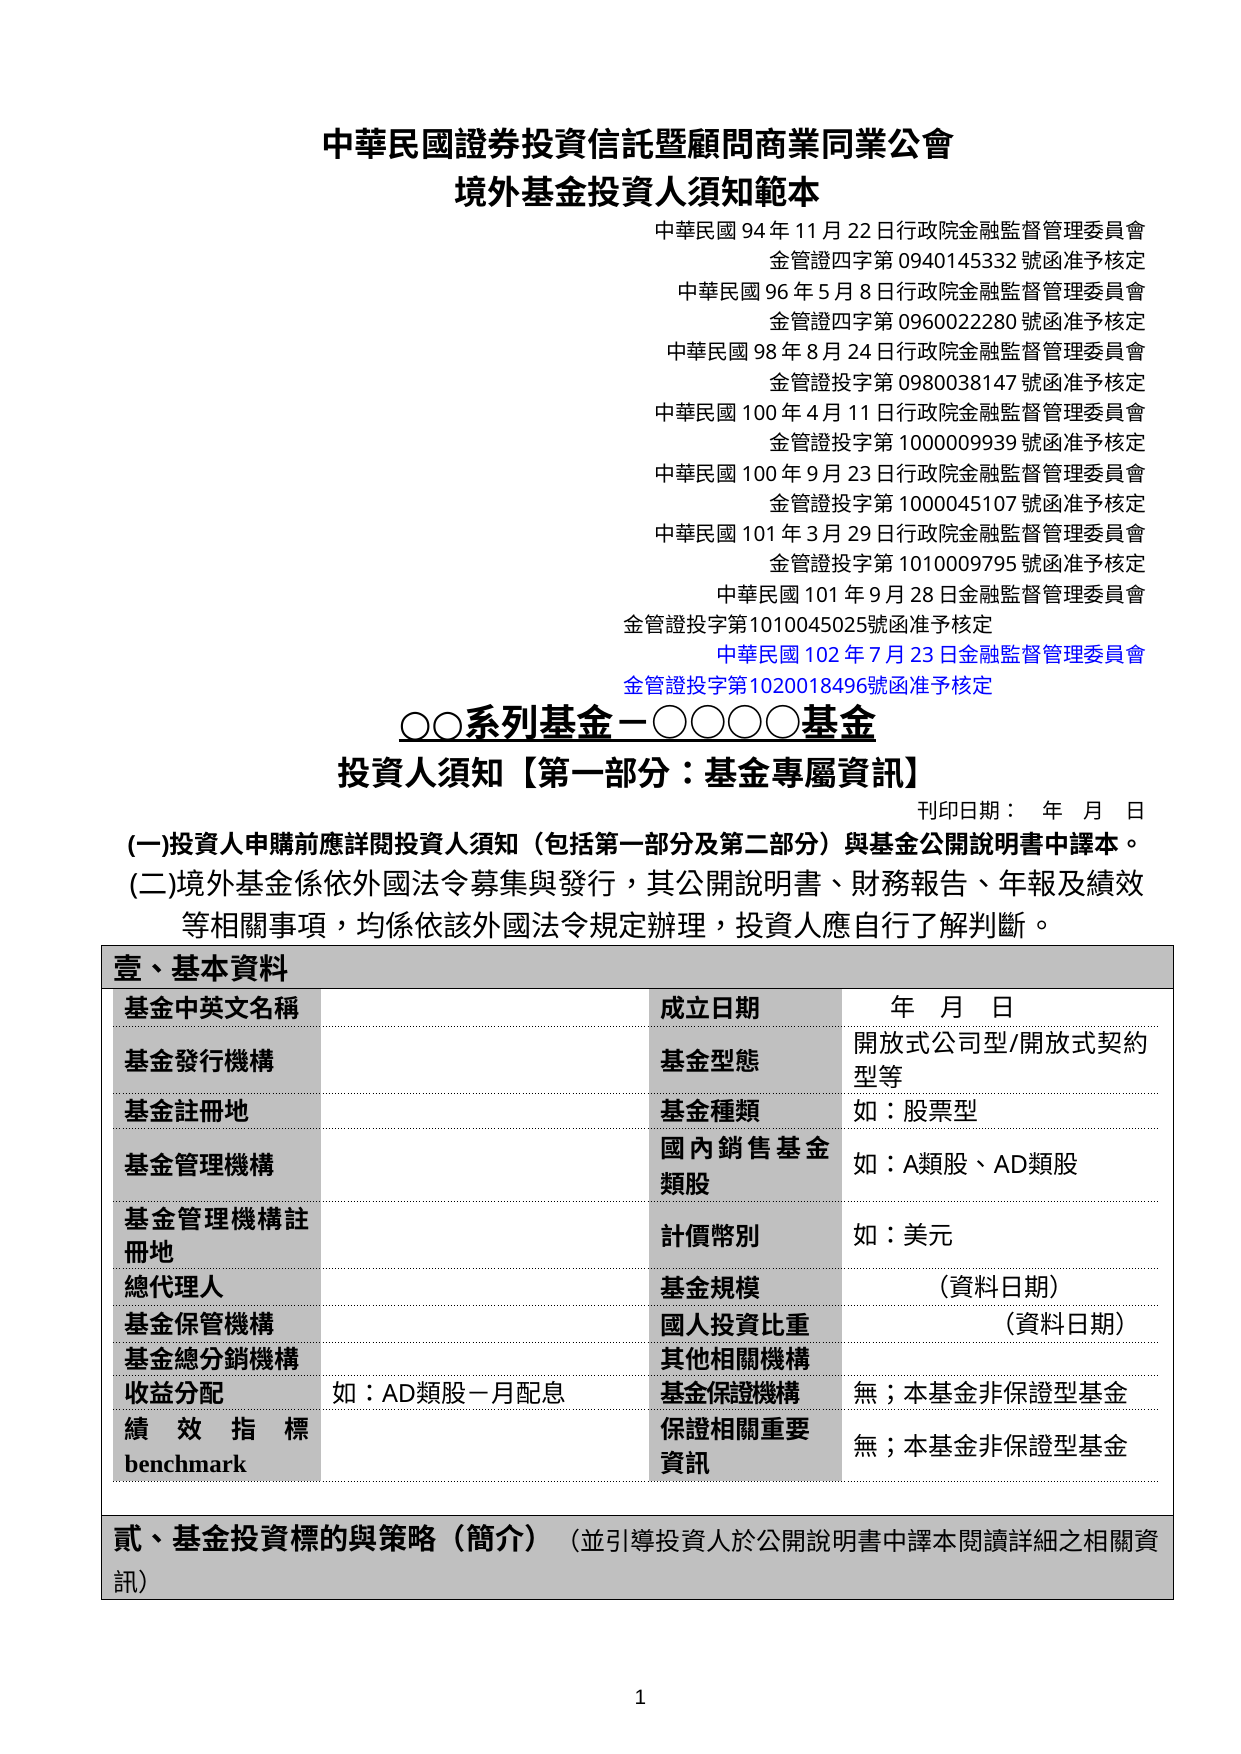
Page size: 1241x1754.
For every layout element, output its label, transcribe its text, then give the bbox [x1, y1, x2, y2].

table_cell 基金管理機構 [113, 1128, 321, 1201]
table_cell [321, 1093, 649, 1128]
table_cell 績效指標benchmark [113, 1409, 321, 1481]
table_cell 其他相關機構 [649, 1342, 842, 1375]
table_cell 無；本基金非保證型基金 [842, 1375, 1159, 1409]
table_cell 收益分配 [113, 1375, 321, 1409]
table_cell 如：A類股、AD類股 [842, 1128, 1159, 1201]
table_header 年 月 日 [842, 989, 1159, 1026]
subtitle ○○系列基金－○○○○基金 [129, 699, 1146, 747]
table_cell [321, 1268, 649, 1305]
table_cell 開放式公司型/開放式契約型等 [842, 1026, 1159, 1093]
table_cell 如：AD類股－月配息 [321, 1375, 649, 1409]
table_cell [321, 1409, 649, 1481]
table_cell [321, 1128, 649, 1201]
text 中華民國94年11月22日行政院金融監督管理委員會 [129, 214, 1146, 244]
table_cell 基金型態 [649, 1026, 842, 1093]
table_header 成立日期 [649, 989, 842, 1026]
table_cell 計價幣別 [649, 1201, 842, 1268]
table_cell 基金保證機構 [649, 1375, 842, 1409]
text 金管證投字第1000009939號函准予核定 [129, 426, 1146, 457]
text 中華民國100年9月23日行政院金融監督管理委員會 [129, 457, 1146, 487]
table_cell 基金種類 [649, 1093, 842, 1128]
text 中華民國98年8月24日行政院金融監督管理委員會 [129, 336, 1146, 366]
text (二)境外基金係依外國法令募集與發行，其公開說明書、財務報告、年報及績效等相關事項，均係依該外國法令規定辦理，投資人應自行了解判斷。 [129, 861, 1146, 945]
text 金管證四字第0940145332號函准予核定 [129, 244, 1146, 275]
table_cell 總代理人 [113, 1268, 321, 1305]
subtitle 金管證投字第1010045025號函准予核定 [129, 608, 1146, 639]
text 中華民國100年4月11日行政院金融監督管理委員會 [129, 396, 1146, 426]
table_cell [102, 989, 1173, 1515]
text 中華民國101年3月29日行政院金融監督管理委員會 [129, 517, 1146, 548]
table_header 壹、基本資料 [102, 946, 1173, 988]
text (一)投資人申購前應詳閱投資人須知（包括第一部分及第二部分）與基金公開說明書中譯本。 [127, 824, 1146, 861]
subtitle 刊印日期： 年 月 日 [129, 795, 1146, 824]
table_header [321, 989, 649, 1026]
table_cell 國人投資比重 [649, 1305, 842, 1342]
table_cell 基金管理機構註冊地 [113, 1201, 321, 1268]
table_cell 基金註冊地 [113, 1093, 321, 1128]
table_cell [321, 1201, 649, 1268]
table_cell 如：美元 [842, 1201, 1159, 1268]
subtitle 投資人須知【第一部分：基金專屬資訊】 [129, 747, 1146, 795]
text 金管證投字第1000045107號函准予核定 [129, 487, 1146, 517]
table_cell [321, 1305, 649, 1342]
table_cell [842, 1342, 1159, 1375]
text 中華民國證券投資信託暨顧問商業同業公會 [129, 118, 1146, 166]
text 中華民國101年9月28日金融監督管理委員會 [129, 578, 1146, 608]
text 金管證四字第0960022280號函准予核定 [129, 305, 1146, 336]
text 中華民國102年7月23日金融監督管理委員會 [129, 639, 1146, 669]
table_cell 國內銷售基金類股 [649, 1128, 842, 1201]
table_cell 如：股票型 [842, 1093, 1159, 1128]
table_cell （資料日期） [842, 1268, 1159, 1305]
text 中華民國96年5月 8日行政院金融監督管理委員會 [129, 275, 1146, 305]
table_cell （資料日期） [842, 1305, 1159, 1342]
table_cell 基金保管機構 [113, 1305, 321, 1342]
table_cell 基金規模 [649, 1268, 842, 1305]
text 金管證投字第1010009795號函准予核定 [129, 548, 1146, 578]
table_cell 保證相關重要資訊 [649, 1409, 842, 1481]
subtitle 境外基金投資人須知範本 [129, 166, 1146, 214]
table_header 基金中英文名稱 [113, 989, 321, 1026]
text 金管證投字第0980038147號函准予核定 [129, 366, 1146, 396]
table_cell 無；本基金非保證型基金 [842, 1409, 1159, 1481]
subtitle 金管證投字第1020018496號函准予核定 [129, 669, 1146, 699]
table_cell 基金發行機構 [113, 1026, 321, 1093]
table_cell [321, 1026, 649, 1093]
table_cell 基金總分銷機構 [113, 1342, 321, 1375]
table_cell 貳、基金投資標的與策略（簡介）（並引導投資人於公開說明書中譯本閱讀詳細之相關資訊） [102, 1516, 1173, 1599]
table_cell [321, 1342, 649, 1375]
